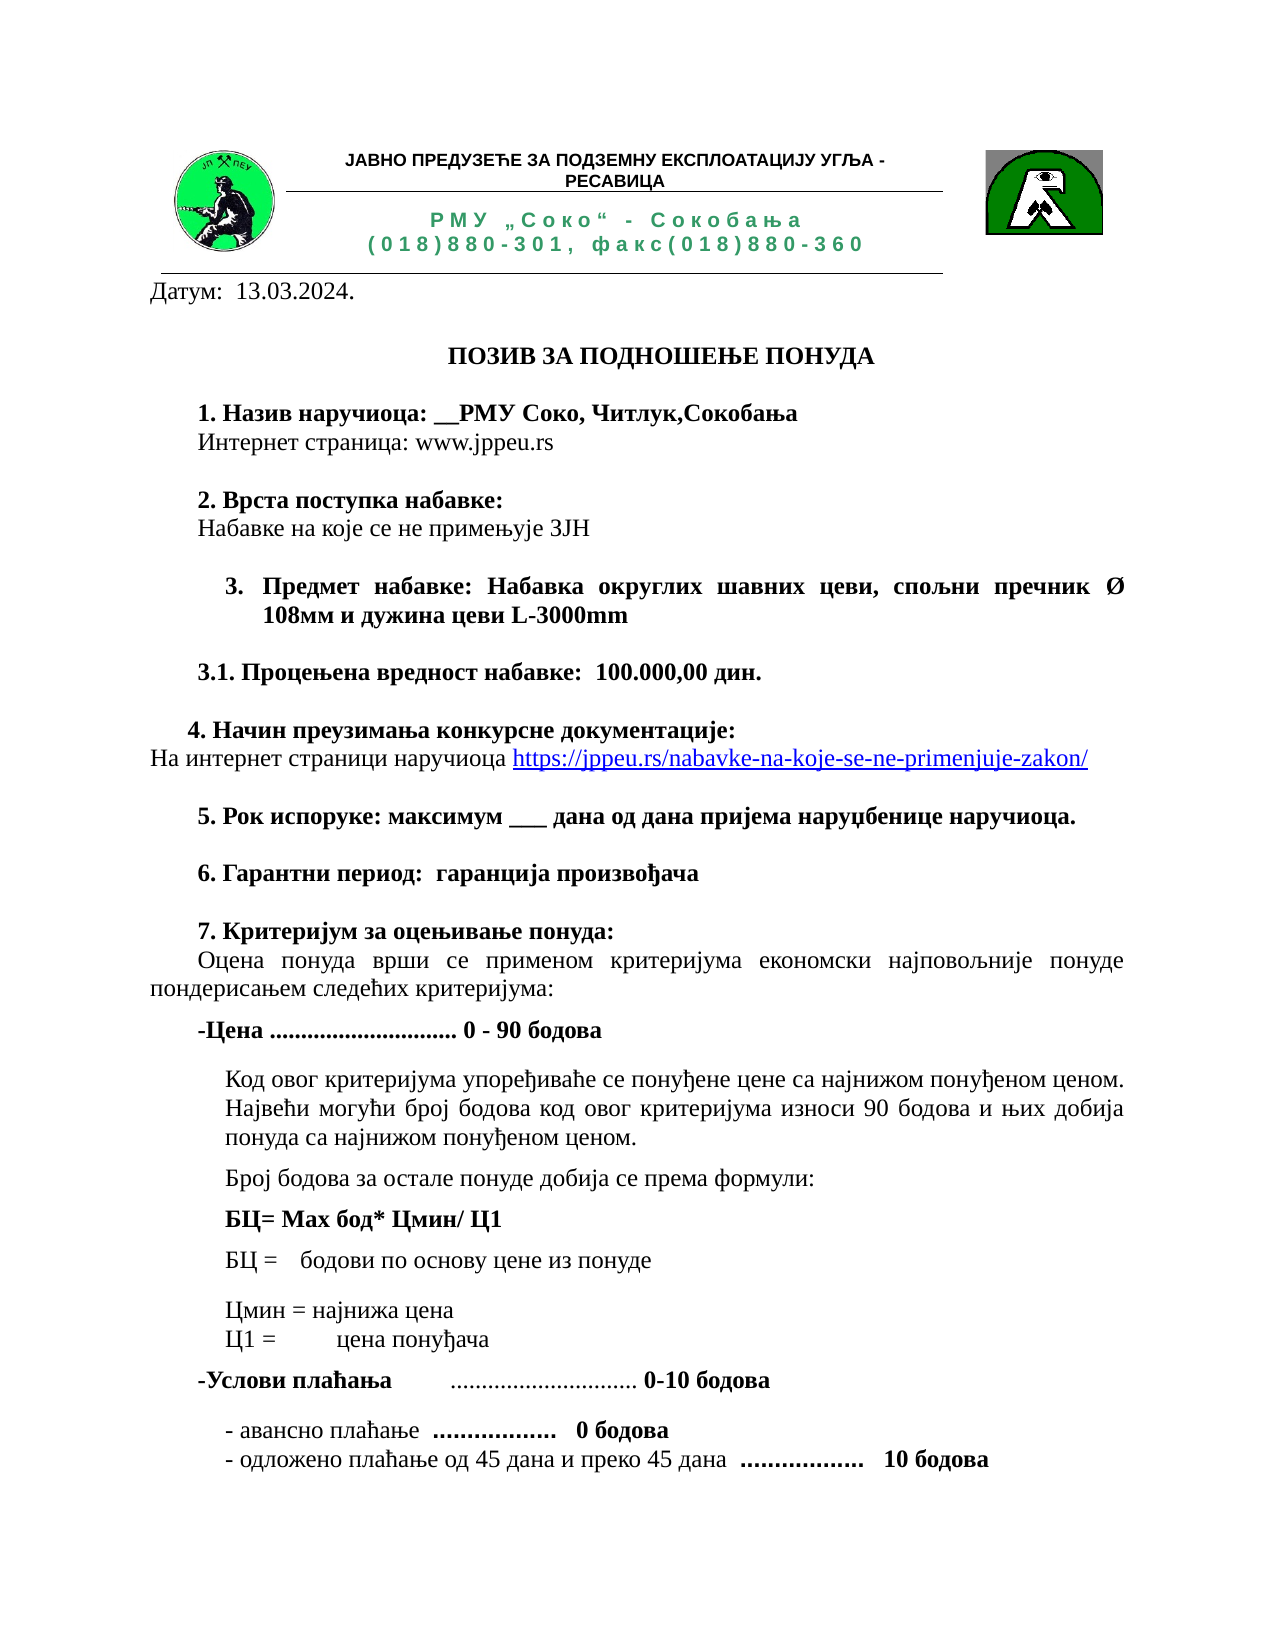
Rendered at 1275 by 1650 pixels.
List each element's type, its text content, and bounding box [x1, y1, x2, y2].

text Оцена понуда врши се применом критеријума економски најповољније понуде пондерисањем следећих критеријума: [150, 945, 1125, 1002]
text - авансно плаћање .................. 0 бодова [225, 1415, 1125, 1443]
text - одложено плаћање од 45 дана и преко 45 дана .................. 10 бодова [225, 1443, 1125, 1472]
text Набавке на које се не примењује ЗЈН [150, 513, 1125, 542]
table_header [943, 150, 1145, 273]
text 1. Назив наручиоца: __РМУ Соко, Читлук,Сокобања [150, 398, 1125, 427]
text 7. Критеријум за оцењивање понуда: [150, 916, 1125, 945]
text -Цена .............................. 0 - 90 бодова [150, 1015, 1125, 1043]
text ПОЗИВ ЗА ПОДНОШЕЊЕ ПОНУДА [150, 341, 1125, 370]
text 2. Врста поступка набавке: [150, 485, 1125, 513]
text Код овог критеријума упоређиваће се понуђене цене са најнижом понуђеном ценом. Највећи могући број бодова код овог критеријума износи 90 бодова и њих добија понуда са најнижом понуђеном ценом. [225, 1064, 1125, 1151]
text 5. Рок испоруке: максимум ___ дана од дана пријема наруџбенице наручиоца. [150, 801, 1125, 830]
table_header ЈАВНО ПРЕДУЗЕЋЕ ЗА ПОДЗЕМНУ ЕКСПЛОАТАЦИЈУ УГЉА - РЕСАВИЦА [286, 150, 943, 191]
text Цмин = најнижа цена [225, 1295, 1125, 1324]
text Број бодова за остале понуде добија се према формули: [225, 1163, 1125, 1192]
text Датум: 13.03.2024. [150, 274, 1125, 305]
table_header [161, 150, 286, 273]
text На интернет страници наручиоца https://jppeu.rs/nabavke-na-koje-se-ne-primenjuje-zakon/ [150, 743, 1125, 772]
text -Услови плаћања .............................. 0-10 бодова [150, 1365, 1125, 1394]
text БЦ = бодови по основу цене из понуде [225, 1246, 1125, 1274]
text Интернет страница: www.jppeu.rs [150, 427, 1125, 456]
picture [985, 150, 1103, 235]
list Предмет набавке: Набавка округлих шавних цеви, спољни пречник Ø 108мм и дужина цеви L-3000mm [225, 571, 1125, 628]
text 3.1. Процењена вредност набавке: 100.000,00 дин. [150, 657, 1125, 686]
text 6. Гарантни период: гаранција произвођача [150, 858, 1125, 887]
text БЦ= Маx бод* Цмин/ Ц1 [225, 1204, 1125, 1233]
table_cell РМУ „Соко“ - Сокобања (018)880-301, факс(018)880-360 [286, 192, 943, 273]
picture [173, 150, 275, 252]
text 4. Начин преузимања конкурсне документације: [150, 715, 1125, 743]
text Ц1 = цена понуђача [225, 1324, 1125, 1353]
